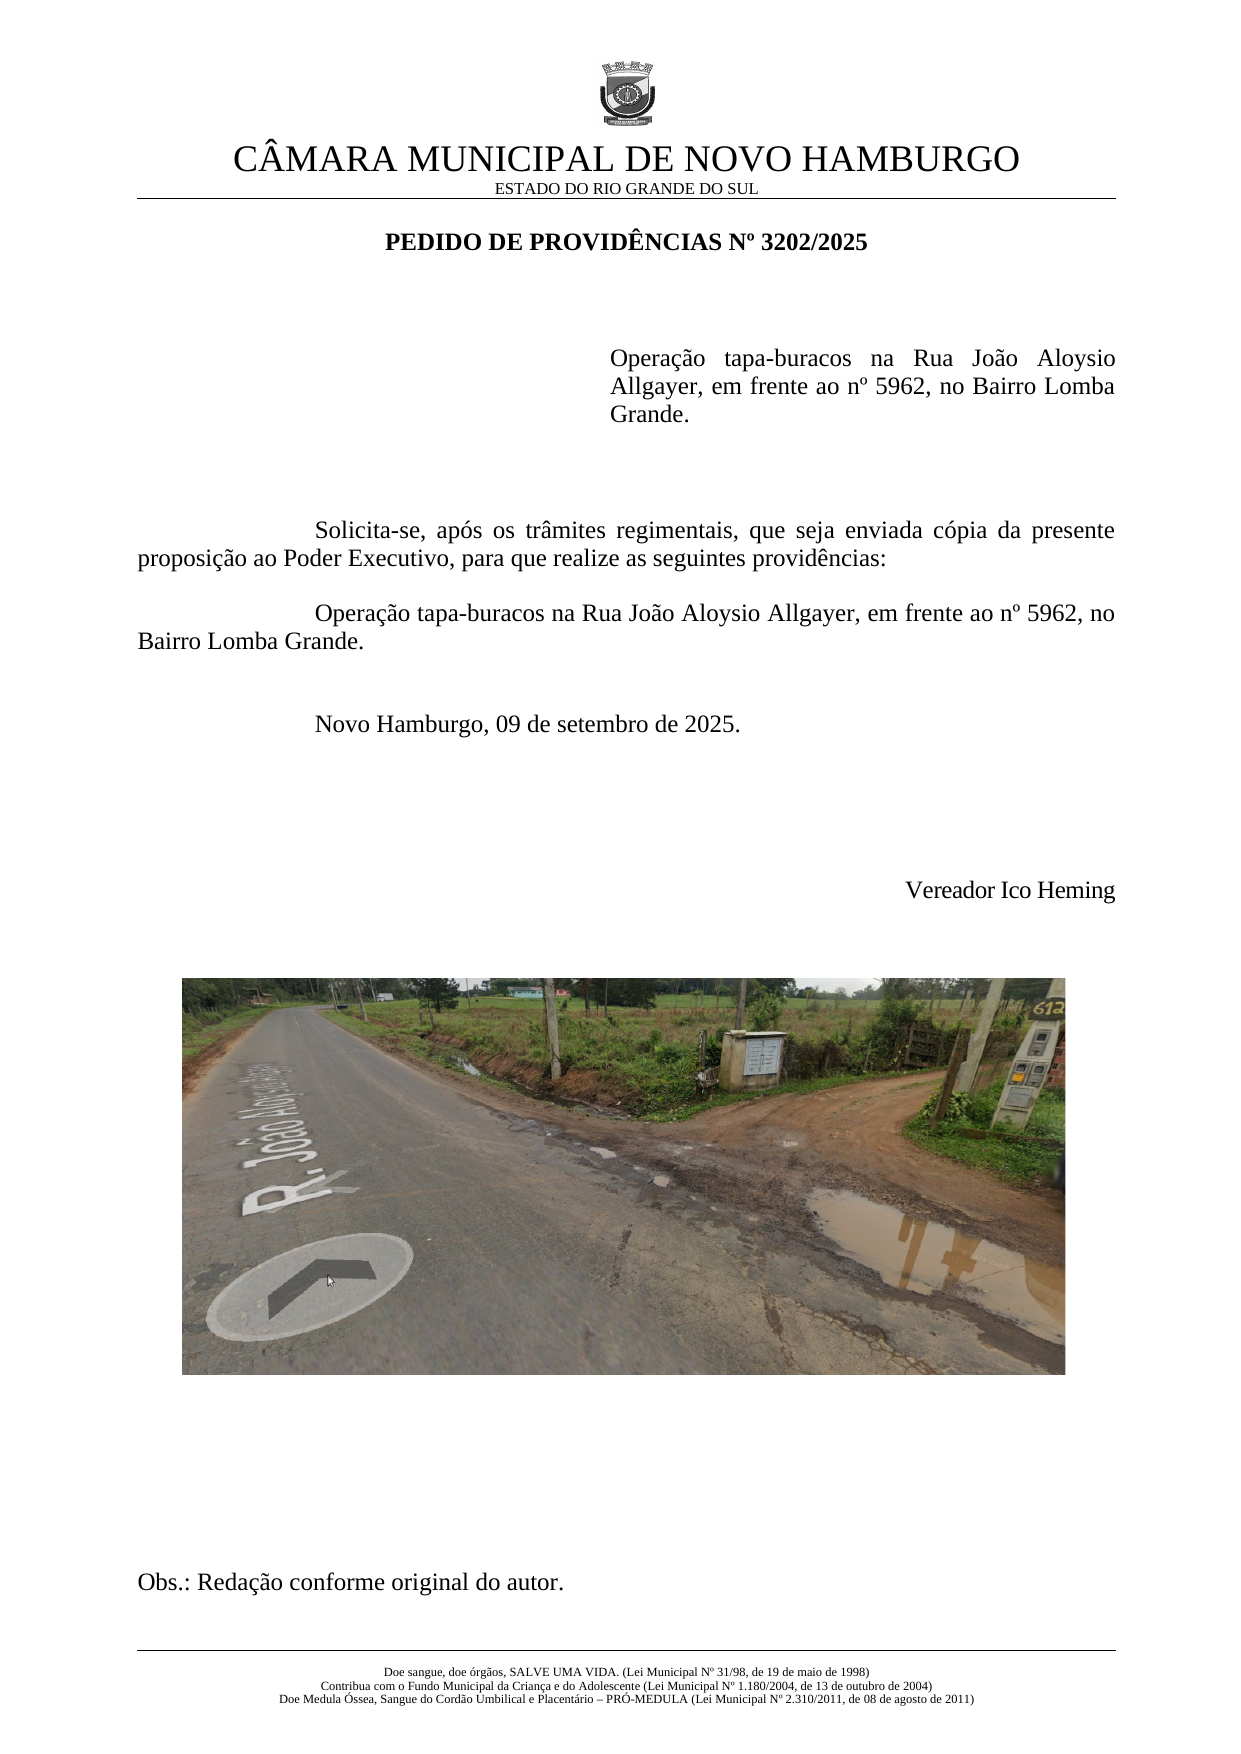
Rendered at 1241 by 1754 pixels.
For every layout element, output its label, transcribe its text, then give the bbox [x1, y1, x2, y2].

text Vereador Ico Heming [137, 876, 1116, 904]
picture [182, 978, 1066, 1375]
text Novo Hamburgo, 09 de setembro de 2025. [137, 710, 1116, 738]
text Obs.: Redação conforme original do autor. [137, 1568, 1116, 1596]
text Operação tapa-buracos na Rua João Aloysio Allgayer, em frente ao nº 5962, no Bairro Lomba Grande. [610, 344, 1116, 428]
text PEDIDO DE PROVIDÊNCIAS Nº 3202/2025 [137, 228, 1116, 256]
text Operação tapa-buracos na Rua João Aloysio Allgayer, em frente ao nº 5962, no Bairro Lomba Grande. [137, 599, 1116, 655]
text Solicita-se, após os trâmites regimentais, que seja enviada cópia da presente proposição ao Poder Executivo, para que realize as seguintes providências: [137, 516, 1116, 572]
